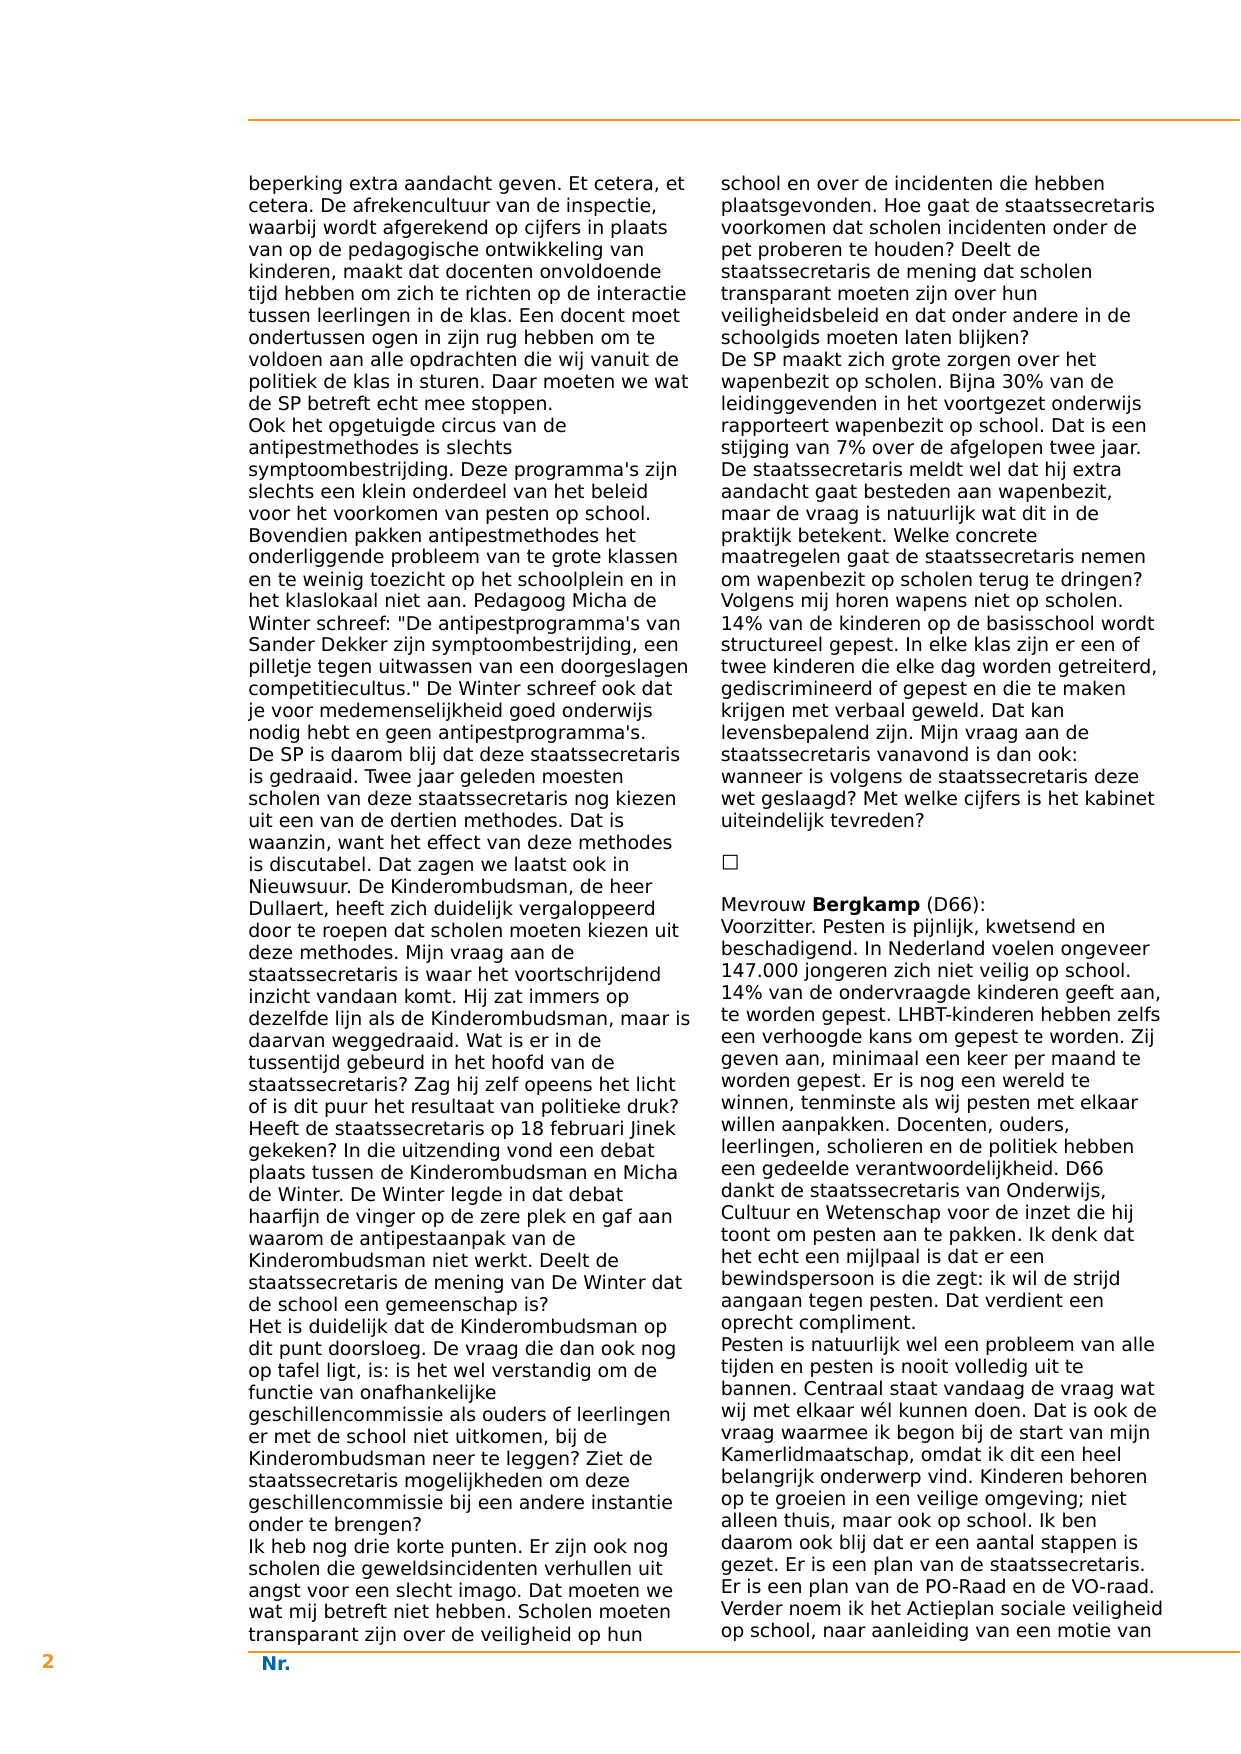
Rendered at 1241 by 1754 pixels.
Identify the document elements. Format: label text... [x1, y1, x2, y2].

text beperking extra aandacht geven. Et cetera, et cetera. De afrekencultuur van de inspectie, waarbij wordt afgerekend op cijfers in plaats van op de pedagogische ontwikkeling van kinderen, maakt dat docenten onvoldoende tijd hebben om zich te richten op de interactie tussen leerlingen in de klas. Een docent moet ondertussen ogen in zijn rug hebben om te voldoen aan alle opdrachten die wij vanuit de politiek de klas in sturen. Daar moeten we wat de SP betreft echt mee stoppen. [248, 173, 691, 414]
text De SP is daarom blij dat deze staatssecretaris is gedraaid. Twee jaar geleden moesten scholen van deze staatssecretaris nog kiezen uit een van de dertien methodes. Dat is waanzin, want het effect van deze methodes is discutabel. Dat zagen we laatst ook in Nieuwsuur. De Kinderombudsman, de heer Dullaert, heeft zich duidelijk vergaloppeerd door te roepen dat scholen moeten kiezen uit deze methodes. Mijn vraag aan de staatssecretaris is waar het voortschrijdend inzicht vandaan komt. Hij zat immers op dezelfde lijn als de Kinderombudsman, maar is daarvan weggedraaid. Wat is er in de tussentijd gebeurd in het hoofd van de staatssecretaris? Zag hij zelf opeens het licht of is dit puur het resultaat van politieke druk? Heeft de staatssecretaris op 18 februari Jinek gekeken? In die uitzending vond een debat plaats tussen de Kinderombudsman en Micha de Winter. De Winter legde in dat debat haarfijn de vinger op de zere plek en gaf aan waarom de antipestaanpak van de Kinderombudsman niet werkt. Deelt de staatssecretaris de mening van De Winter dat de school een gemeenschap is? [248, 744, 691, 1316]
text Mevrouw Bergkamp (D66): [721, 894, 1163, 916]
text Voorzitter. Pesten is pijnlijk, kwetsend en beschadigend. In Nederland voelen ongeveer 147.000 jongeren zich niet veilig op school. 14% van de ondervraagde kinderen geeft aan, te worden gepest. LHBT-kinderen hebben zelfs een verhoogde kans om gepest te worden. Zij geven aan, minimaal een keer per maand te worden gepest. Er is nog een wereld te winnen, tenminste als wij pesten met elkaar willen aanpakken. Docenten, ouders, leerlingen, scholieren en de politiek hebben een gedeelde verantwoordelijkheid. D66 dankt de staatssecretaris van Onderwijs, Cultuur en Wetenschap voor de inzet die hij toont om pesten aan te pakken. Ik denk dat het echt een mijlpaal is dat er een bewindspersoon is die zegt: ik wil de strijd aangaan tegen pesten. Dat verdient een oprecht compliment. [721, 916, 1163, 1334]
text Pesten is natuurlijk wel een probleem van alle tijden en pesten is nooit volledig uit te bannen. Centraal staat vandaag de vraag wat wij met elkaar wél kunnen doen. Dat is ook de vraag waarmee ik begon bij de start van mijn Kamerlidmaatschap, omdat ik dit een heel belangrijk onderwerp vind. Kinderen behoren op te groeien in een veilige omgeving; niet alleen thuis, maar ook op school. Ik ben daarom ook blij dat er een aantal stappen is gezet. Er is een plan van de staatssecretaris. Er is een plan van de PO-Raad en de VO-raad. Verder noem ik het Actieplan sociale veiligheid op school, naar aanleiding van een motie van [721, 1334, 1163, 1641]
text De SP maakt zich grote zorgen over het wapenbezit op scholen. Bijna 30% van de leidinggevenden in het voortgezet onderwijs rapporteert wapenbezit op school. Dat is een stijging van 7% over de afgelopen twee jaar. De staatssecretaris meldt wel dat hij extra aandacht gaat besteden aan wapenbezit, maar de vraag is natuurlijk wat dit in de praktijk betekent. Welke concrete maatregelen gaat de staatssecretaris nemen om wapenbezit op scholen terug te dringen? Volgens mij horen wapens niet op scholen. [721, 349, 1163, 612]
text 14% van de kinderen op de basisschool wordt structureel gepest. In elke klas zijn er een of twee kinderen die elke dag worden getreiterd, gediscrimineerd of gepest en die te maken krijgen met verbaal geweld. Dat kan levensbepalend zijn. Mijn vraag aan de staatssecretaris vanavond is dan ook: wanneer is volgens de staatssecretaris deze wet geslaagd? Met welke cijfers is het kabinet uiteindelijk tevreden? [721, 612, 1163, 832]
text school en over de incidenten die hebben plaatsgevonden. Hoe gaat de staatssecretaris voorkomen dat scholen incidenten onder de pet proberen te houden? Deelt de staatssecretaris de mening dat scholen transparant moeten zijn over hun veiligheidsbeleid en dat onder andere in de schoolgids moeten laten blijken? [721, 173, 1163, 349]
text Ik heb nog drie korte punten. Er zijn ook nog scholen die geweldsincidenten verhullen uit angst voor een slecht imago. Dat moeten we wat mij betreft niet hebben. Scholen moeten transparant zijn over de veiligheid op hun [248, 1536, 691, 1645]
text ⬜ [721, 852, 1163, 874]
text Ook het opgetuigde circus van de antipestmethodes is slechts symptoombestrijding. Deze programma's zijn slechts een klein onderdeel van het beleid voor het voorkomen van pesten op school. Bovendien pakken antipestmethodes het onderliggende probleem van te grote klassen en te weinig toezicht op het schoolplein en in het klaslokaal niet aan. Pedagoog Micha de Winter schreef: "De antipestprogramma's van Sander Dekker zijn symptoombestrijding, een pilletje tegen uitwassen van een doorgeslagen competitiecultus." De Winter schreef ook dat je voor medemenselijkheid goed onderwijs nodig hebt en geen antipestprogramma's. [248, 414, 691, 744]
text Het is duidelijk dat de Kinderombudsman op dit punt doorsloeg. De vraag die dan ook nog op tafel ligt, is: is het wel verstandig om de functie van onafhankelijke geschillencommissie als ouders of leerlingen er met de school niet uitkomen, bij de Kinderombudsman neer te leggen? Ziet de staatssecretaris mogelijkheden om deze geschillencommissie bij een andere instantie onder te brengen? [248, 1316, 691, 1536]
